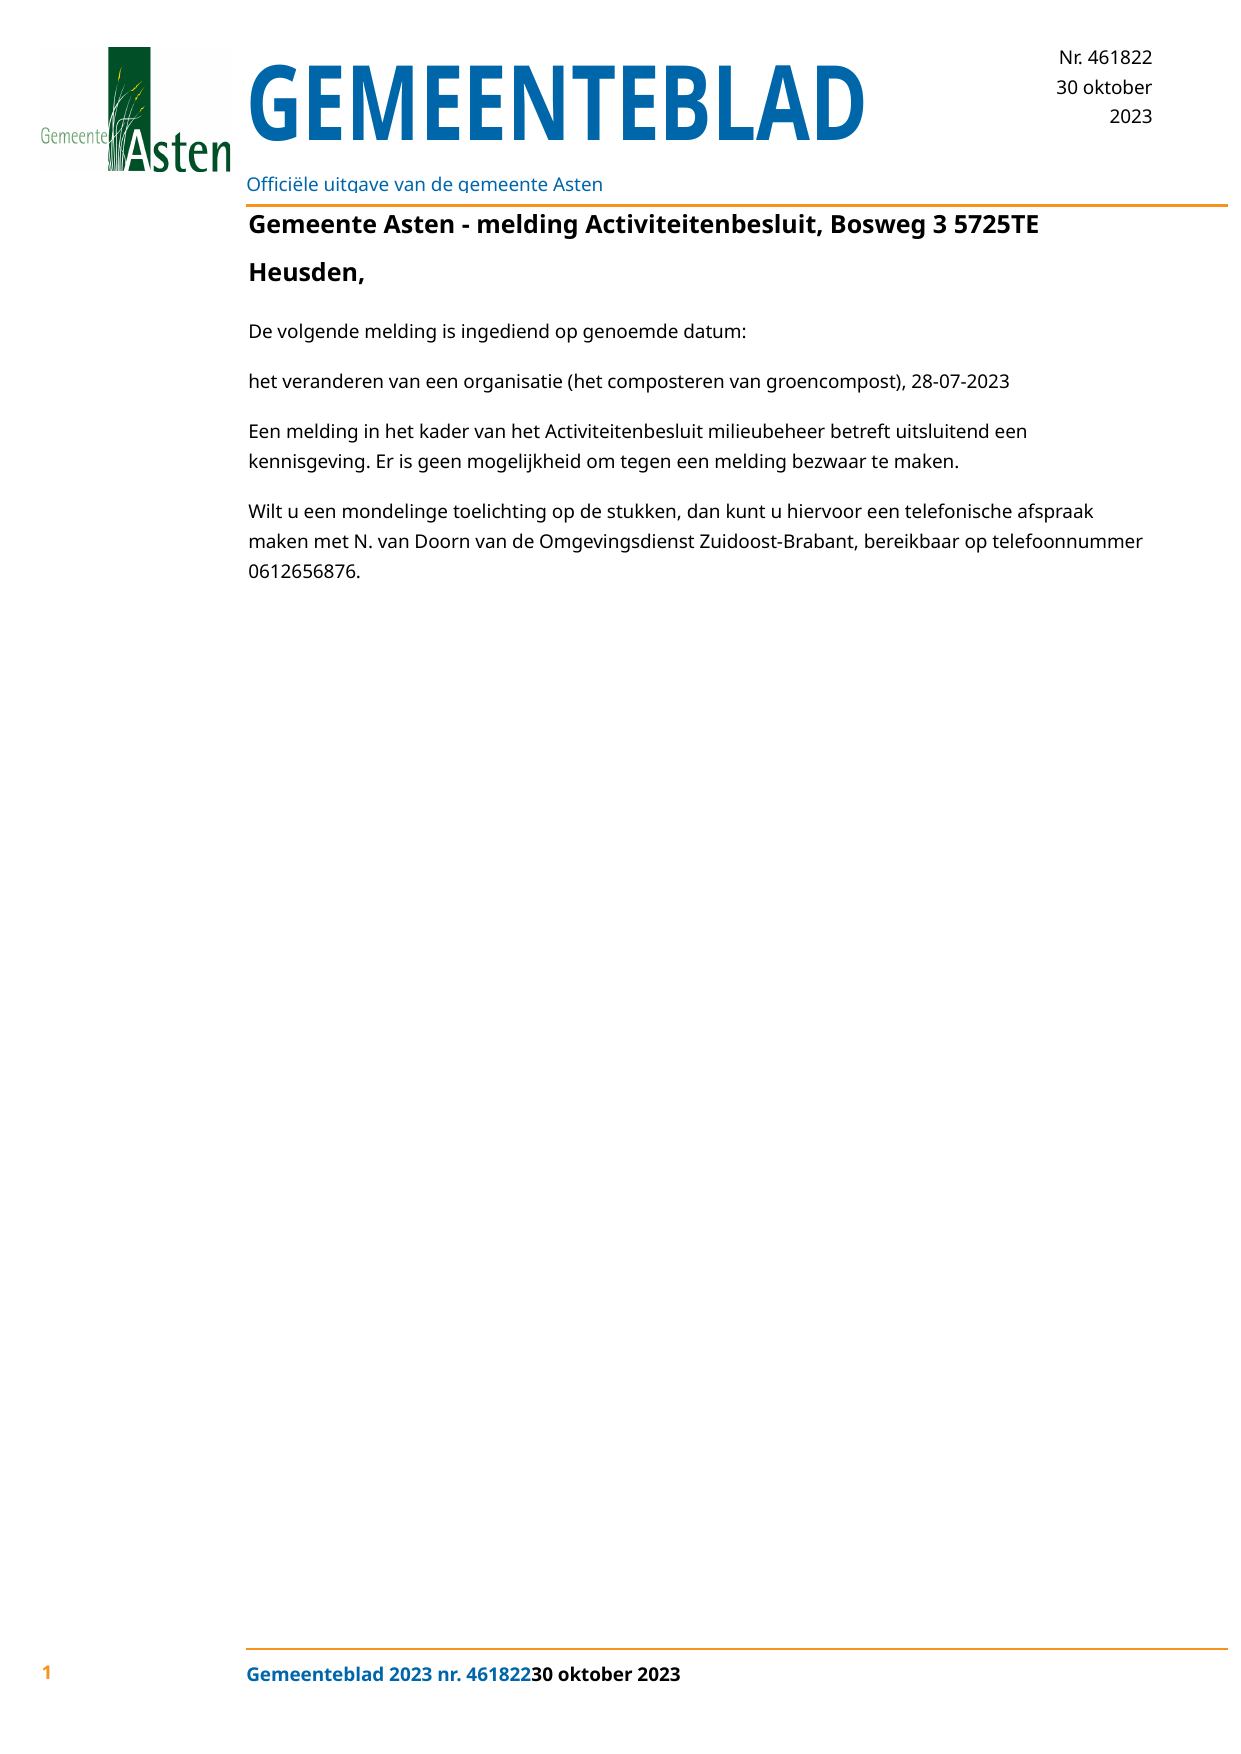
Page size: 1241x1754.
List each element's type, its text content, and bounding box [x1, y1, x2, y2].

text het veranderen van een organisatie (het composteren van groencompost), 28-07-2023 [248, 368, 1152, 394]
text Gemeente Asten - melding Activiteitenbesluit, Bosweg 3 5725TE Heusden, [248, 207, 1152, 288]
text Een melding in het kader van het Activiteitenbesluit milieubeheer betreft uitsluitend een kennisgeving. Er is geen mogelijkheid om tegen een melding bezwaar te maken. [248, 419, 1152, 474]
text De volgende melding is ingediend op genoemde datum: [248, 318, 1152, 344]
text Wilt u een mondelinge toelichting op de stukken, dan kunt u hiervoor een telefonische afspraak maken met N. van Doorn van de Omgevingsdienst Zuidoost-Brabant, bereikbaar op telefoonnummer 0612656876. [248, 499, 1152, 584]
picture [41, 47, 231, 172]
